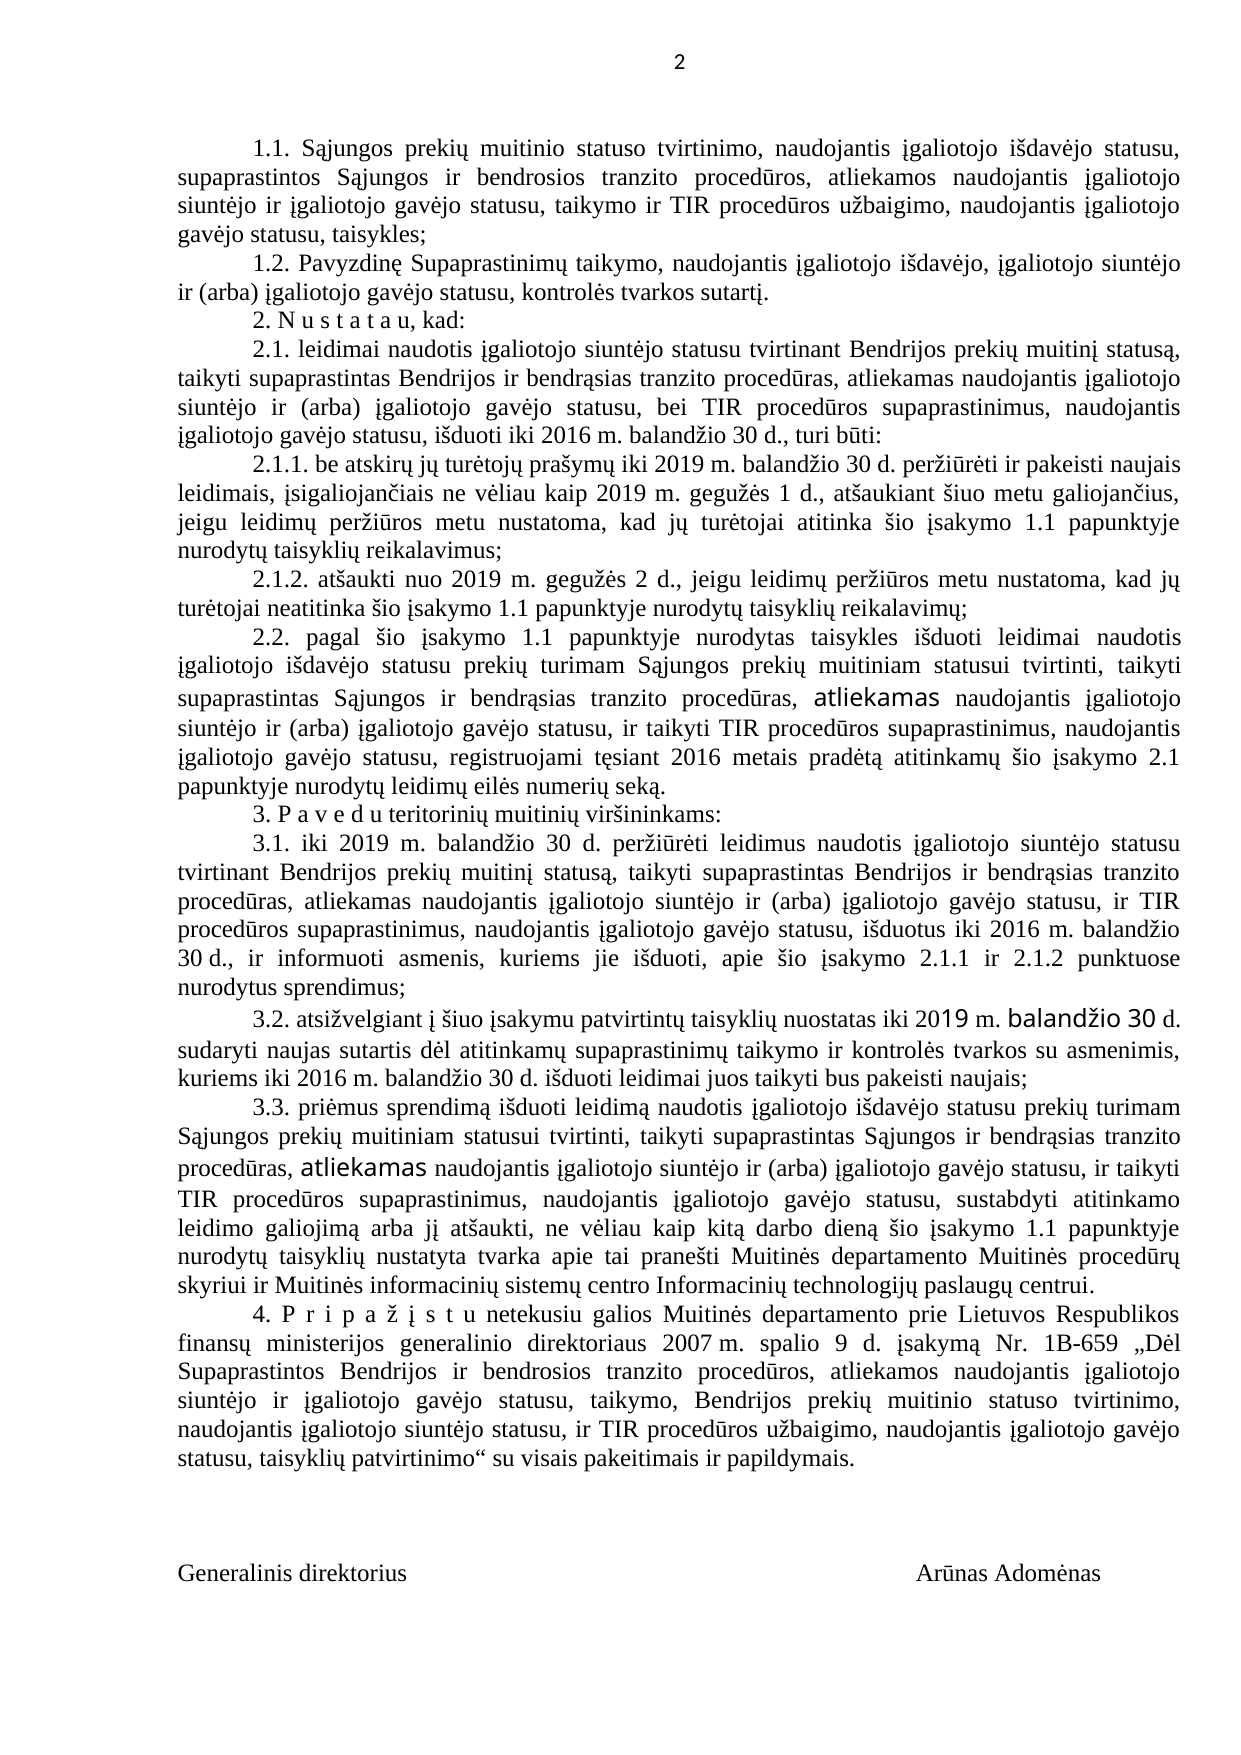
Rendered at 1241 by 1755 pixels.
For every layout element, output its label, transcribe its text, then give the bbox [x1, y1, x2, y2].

text 3.1. iki 2019 m. balandžio 30 d. peržiūrėti leidimus naudotis įgaliotojo siuntėjo statusu tvirtinant Bendrijos prekių muitinį statusą, taikyti supaprastintas Bendrijos ir bendrąsias tranzito procedūras, atliekamas naudojantis įgaliotojo siuntėjo ir (arba) įgaliotojo gavėjo statusu, ir TIR procedūros supaprastinimus, naudojantis įgaliotojo gavėjo statusu, išduotus iki 2016 m. balandžio 30 d., ir informuoti asmenis, kuriems jie išduoti, apie šio įsakymo 2.1.1 ir 2.1.2 punktuose nurodytus sprendimus; [177, 828, 1181, 1001]
text 1.2. Pavyzdinę Supaprastinimų taikymo, naudojantis įgaliotojo išdavėjo, įgaliotojo siuntėjo ir (arba) įgaliotojo gavėjo statusu, kontrolės tvarkos sutartį. [177, 248, 1181, 305]
text 2.1. leidimai naudotis įgaliotojo siuntėjo statusu tvirtinant Bendrijos prekių muitinį statusą, taikyti supaprastintas Bendrijos ir bendrąsias tranzito procedūras, atliekamas naudojantis įgaliotojo siuntėjo ir (arba) įgaliotojo gavėjo statusu, bei TIR procedūros supaprastinimus, naudojantis įgaliotojo gavėjo statusu, išduoti iki 2016 m. balandžio 30 d., turi būti: [177, 334, 1181, 449]
text 3.3. priėmus sprendimą išduoti leidimą naudotis įgaliotojo išdavėjo statusu prekių turimam Sąjungos prekių muitiniam statusui tvirtinti, taikyti supaprastintas Sąjungos ir bendrąsias tranzito procedūras, atliekamas naudojantis įgaliotojo siuntėjo ir (arba) įgaliotojo gavėjo statusu, ir taikyti TIR procedūros supaprastinimus, naudojantis įgaliotojo gavėjo statusu, sustabdyti atitinkamo leidimo galiojimą arba jį atšaukti, ne vėliau kaip kitą darbo dieną šio įsakymo 1.1 papunktyje nurodytų taisyklių nustatyta tvarka apie tai pranešti Muitinės departamento Muitinės procedūrų skyriui ir Muitinės informacinių sistemų centro Informacinių technologijų paslaugų centrui. [177, 1092, 1181, 1299]
text 4. P r i p a ž į s t u netekusiu galios Muitinės departamento prie Lietuvos Respublikos finansų ministerijos generalinio direktoriaus 2007 m. spalio 9 d. įsakymą Nr. 1B-659 „Dėl Supaprastintos Bendrijos ir bendrosios tranzito procedūros, atliekamos naudojantis įgaliotojo siuntėjo ir įgaliotojo gavėjo statusu, taikymo, Bendrijos prekių muitinio statuso tvirtinimo, naudojantis įgaliotojo siuntėjo statusu, ir TIR procedūros užbaigimo, naudojantis įgaliotojo gavėjo statusu, taisyklių patvirtinimo“ su visais pakeitimais ir papildymais. [177, 1299, 1181, 1471]
text Generalinis direktorius Arūnas Adomėnas [177, 1558, 1181, 1586]
text 2.2. pagal šio įsakymo 1.1 papunktyje nurodytas taisykles išduoti leidimai naudotis įgaliotojo išdavėjo statusu prekių turimam Sąjungos prekių muitiniam statusui tvirtinti, taikyti supaprastintas Sąjungos ir bendrąsias tranzito procedūras, atliekamas naudojantis įgaliotojo siuntėjo ir (arba) įgaliotojo gavėjo statusu, ir taikyti TIR procedūros supaprastinimus, naudojantis įgaliotojo gavėjo statusu, registruojami tęsiant 2016 metais pradėtą atitinkamų šio įsakymo 2.1 papunktyje nurodytų leidimų eilės numerių seką. [177, 622, 1181, 799]
text 2. N u s t a t a u, kad: [177, 305, 1181, 334]
text 2.1.1. be atskirų jų turėtojų prašymų iki 2019 m. balandžio 30 d. peržiūrėti ir pakeisti naujais leidimais, įsigaliojančiais ne vėliau kaip 2019 m. gegužės 1 d., atšaukiant šiuo metu galiojančius, jeigu leidimų peržiūros metu nustatoma, kad jų turėtojai atitinka šio įsakymo 1.1 papunktyje nurodytų taisyklių reikalavimus; [177, 449, 1181, 564]
text 2.1.2. atšaukti nuo 2019 m. gegužės 2 d., jeigu leidimų peržiūros metu nustatoma, kad jų turėtojai neatitinka šio įsakymo 1.1 papunktyje nurodytų taisyklių reikalavimų; [177, 564, 1181, 622]
text 3.2. atsižvelgiant į šiuo įsakymu patvirtintų taisyklių nuostatas iki 2019 m. balandžio 30 d. sudaryti naujas sutartis dėl atitinkamų supaprastinimų taikymo ir kontrolės tvarkos su asmenimis, kuriems iki 2016 m. balandžio 30 d. išduoti leidimai juos taikyti bus pakeisti naujais; [177, 1001, 1181, 1092]
text 1.1. Sąjungos prekių muitinio statuso tvirtinimo, naudojantis įgaliotojo išdavėjo statusu, supaprastintos Sąjungos ir bendrosios tranzito procedūros, atliekamos naudojantis įgaliotojo siuntėjo ir įgaliotojo gavėjo statusu, taikymo ir TIR procedūros užbaigimo, naudojantis įgaliotojo gavėjo statusu, taisykles; [177, 133, 1181, 248]
text 3. P a v e d u teritorinių muitinių viršininkams: [177, 799, 1181, 828]
